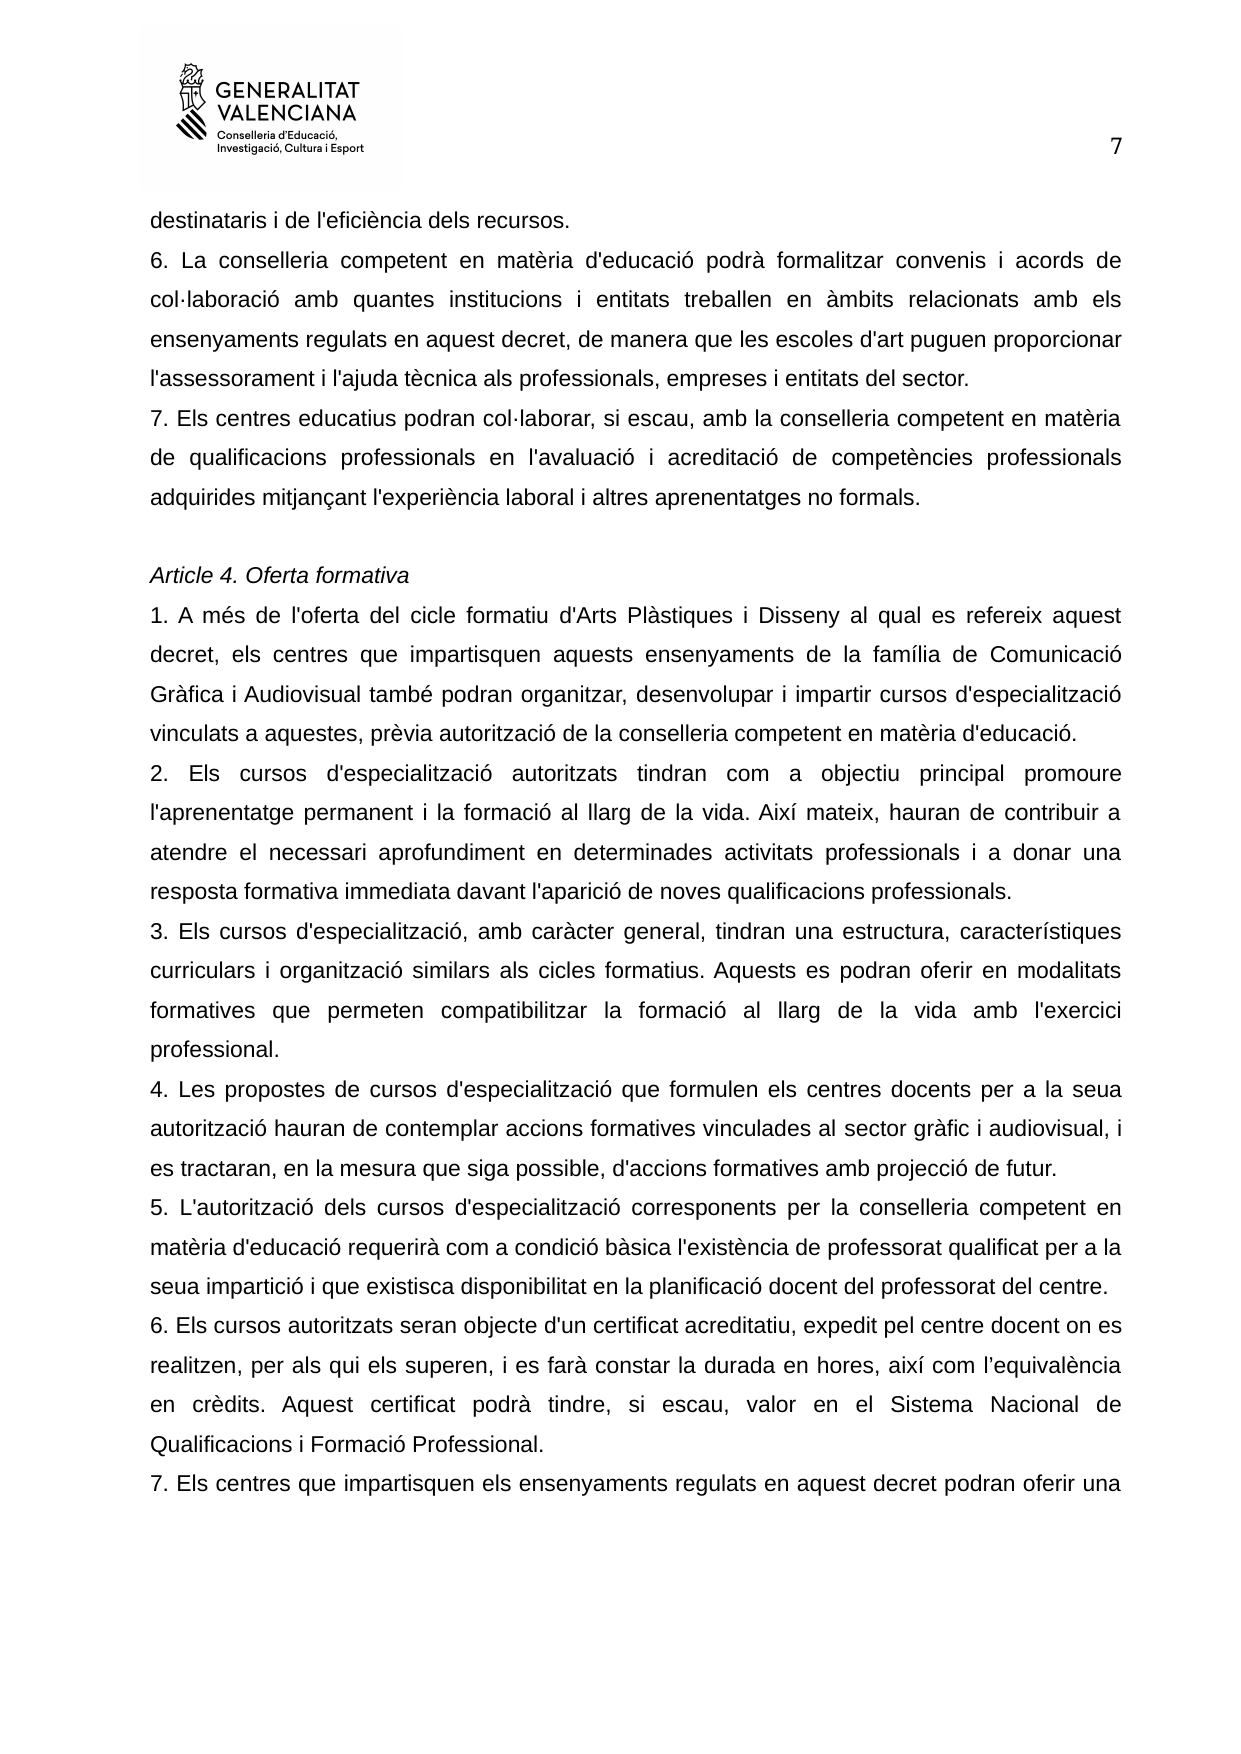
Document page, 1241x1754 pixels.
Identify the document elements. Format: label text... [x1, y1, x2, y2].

text 7. Els centres educatius podran col·laborar, si escau, amb la conselleria competent en matèria de qualificacions professionals en l'avaluació i acreditació de competències professionals adquirides mitjançant l'experiència laboral i altres aprenentatges no formals. [150, 404, 1122, 510]
text 5. L'autorització dels cursos d'especialització corresponents per la conselleria competent en matèria d'educació requerirà com a condició bàsica l'existència de professorat qualificat per a la seua impartició i que existisca disponibilitat en la planificació docent del professorat del centre. [150, 1194, 1122, 1299]
text Article 4. Oferta formativa [150, 562, 1122, 589]
text 6. La conselleria competent en matèria d'educació podrà formalitzar convenis i acords de col·laboració amb quantes institucions i entitats treballen en àmbits relacionats amb els ensenyaments regulats en aquest decret, de manera que les escoles d'art puguen proporcionar l'assessorament i l'ajuda tècnica als professionals, empreses i entitats del sector. [150, 247, 1122, 391]
picture [138, 25, 402, 190]
text 1. A més de l'oferta del cicle formatiu d'Arts Plàstiques i Disseny al qual es refereix aquest decret, els centres que impartisquen aquests ensenyaments de la família de Comunicació Gràfica i Audiovisual també podran organitzar, desenvolupar i impartir cursos d'especialització vinculats a aquestes, prèvia autorització de la conselleria competent en matèria d'educació. [150, 602, 1122, 747]
text 4. Les propostes de cursos d'especialització que formulen els centres docents per a la seua autorització hauran de contemplar accions formatives vinculades al sector gràfic i audiovisual, i es tractaran, en la mesura que siga possible, d'accions formatives amb projecció de futur. [150, 1076, 1122, 1181]
text destinataris i de l'eficiència dels recursos. [150, 207, 1122, 233]
text 3. Els cursos d'especialització, amb caràcter general, tindran una estructura, característiques curriculars i organització similars als cicles formatius. Aquests es podran oferir en modalitats formatives que permeten compatibilitzar la formació al llarg de la vida amb l'exercici professional. [150, 918, 1122, 1062]
text 7. Els centres que impartisquen els ensenyaments regulats en aquest decret podran oferir una [150, 1470, 1122, 1497]
text 2. Els cursos d'especialització autoritzats tindran com a objectiu principal promoure l'aprenentatge permanent i la formació al llarg de la vida. Així mateix, hauran de contribuir a atendre el necessari aprofundiment en determinades activitats professionals i a donar una resposta formativa immediata davant l'aparició de noves qualificacions professionals. [150, 760, 1122, 904]
text 6. Els cursos autoritzats seran objecte d'un certificat acreditatiu, expedit pel centre docent on es realitzen, per als qui els superen, i es farà constar la durada en hores, així com l’equivalència en crèdits. Aquest certificat podrà tindre, si escau, valor en el Sistema Nacional de Qualificacions i Formació Professional. [150, 1312, 1122, 1457]
